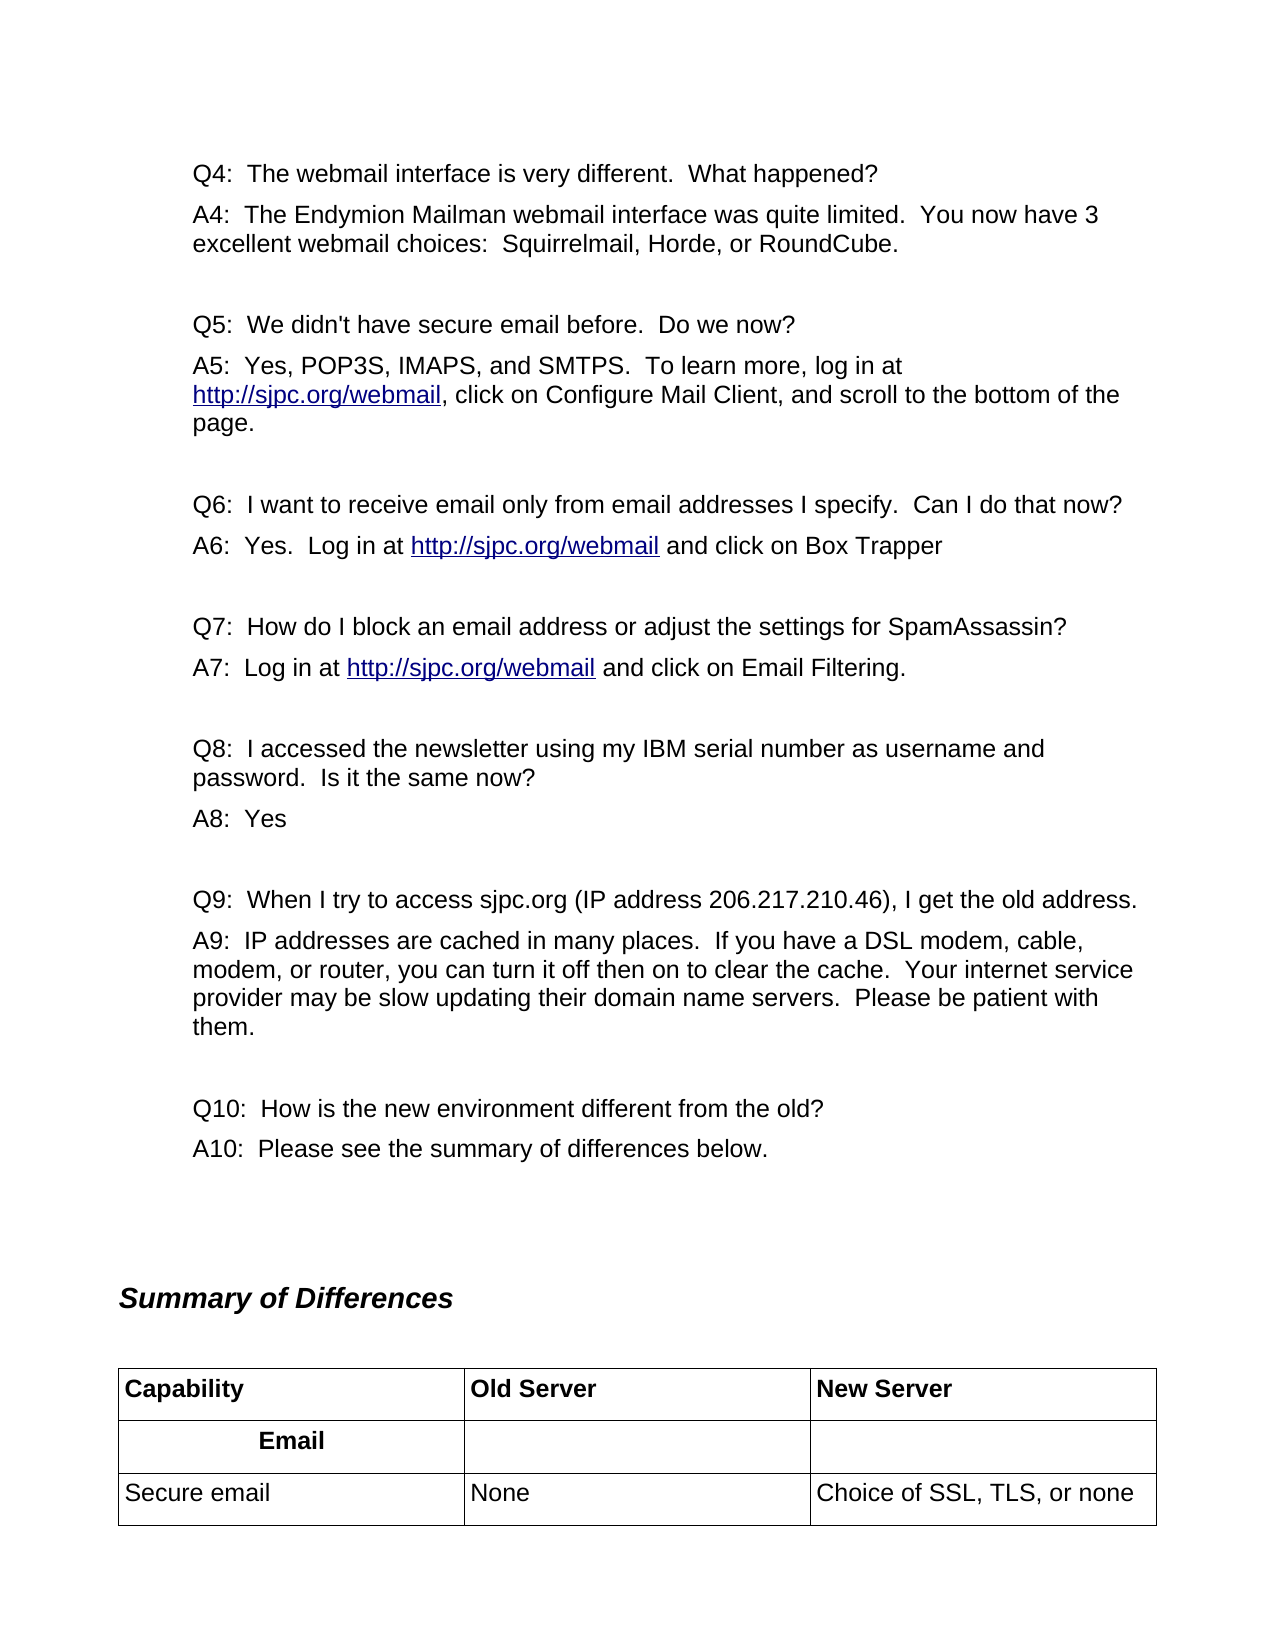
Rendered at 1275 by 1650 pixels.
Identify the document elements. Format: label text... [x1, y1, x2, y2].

text A6: Yes. Log in at http://sjpc.org/webmail and click on Box Trapper [192, 531, 1156, 559]
text Q7: How do I block an email address or adjust the settings for SpamAssassin? [192, 612, 1156, 641]
table_header New Server [811, 1369, 1156, 1420]
text Q9: When I try to access sjpc.org (IP address 206.217.210.46), I get the old address. [192, 885, 1156, 914]
text Q10: How is the new environment different from the old? [192, 1094, 1156, 1122]
text A5: Yes, POP3S, IMAPS, and SMTPS. To learn more, log in at http://sjpc.org/webmail, click on Configure Mail Client, and scroll to the bottom of the page. [192, 351, 1156, 437]
table_cell Choice of SSL, TLS, or none [811, 1474, 1156, 1525]
subtitle Summary of Differences [118, 1282, 1156, 1315]
table_cell [465, 1421, 810, 1472]
text A4: The Endymion Mailman webmail interface was quite limited. You now have 3 excellent webmail choices: Squirrelmail, Horde, or RoundCube. [192, 200, 1156, 257]
text Q4: The webmail interface is very different. What happened? [192, 159, 1156, 188]
text Q6: I want to receive email only from email addresses I specify. Can I do that now? [192, 490, 1156, 519]
table_cell Secure email [119, 1474, 464, 1525]
table_cell None [465, 1474, 810, 1525]
text Q8: I accessed the newsletter using my IBM serial number as username and password. Is it the same now? [192, 734, 1156, 792]
table_cell [811, 1421, 1156, 1472]
text Q5: We didn't have secure email before. Do we now? [192, 310, 1156, 339]
text A8: Yes [192, 804, 1156, 832]
text A7: Log in at http://sjpc.org/webmail and click on Email Filtering. [192, 653, 1156, 682]
table_header Capability [119, 1369, 464, 1420]
table_header Old Server [465, 1369, 810, 1420]
text A9: IP addresses are cached in many places. If you have a DSL modem, cable, modem, or router, you can turn it off then on to clear the cache. Your internet service provider may be slow updating their domain name servers. Please be patient with them. [192, 926, 1156, 1041]
text A10: Please see the summary of differences below. [192, 1134, 1156, 1163]
table_cell Email [119, 1421, 464, 1472]
